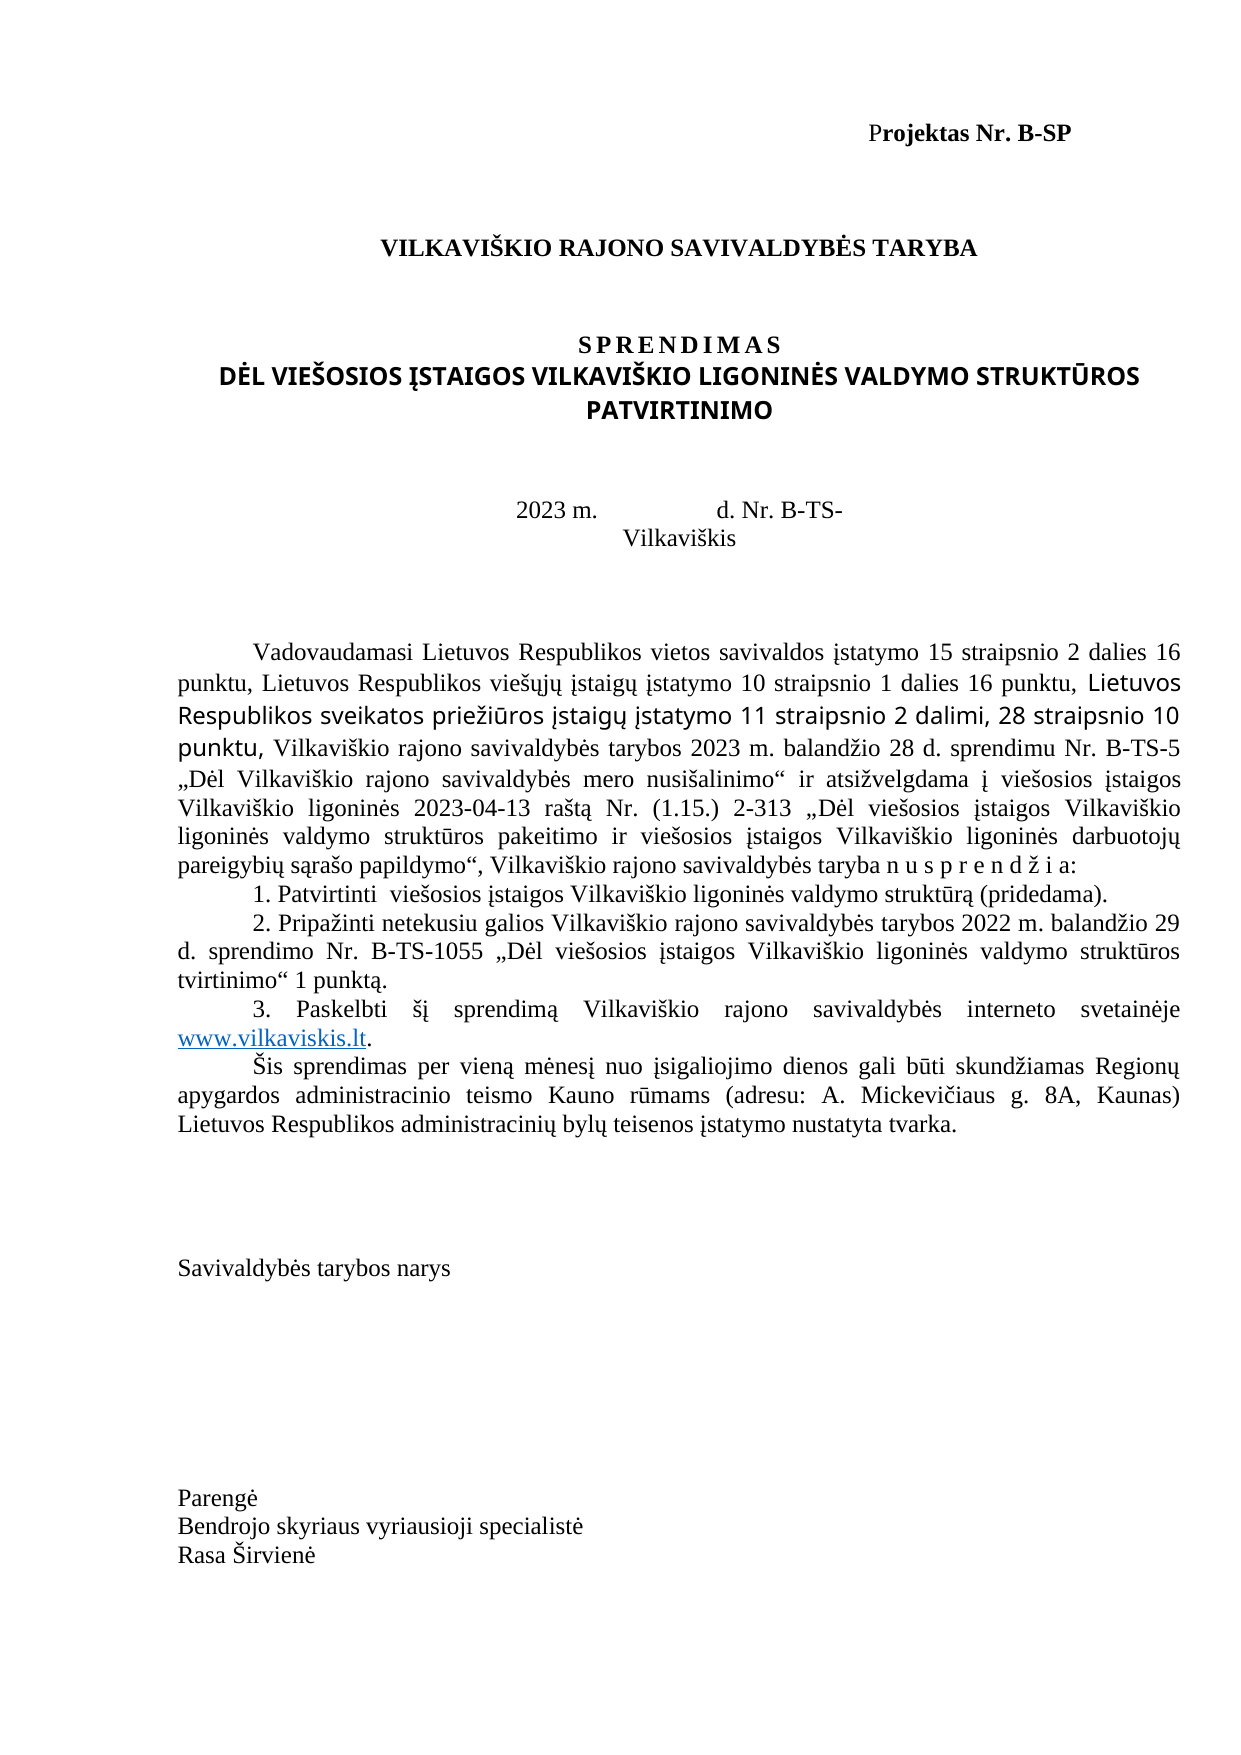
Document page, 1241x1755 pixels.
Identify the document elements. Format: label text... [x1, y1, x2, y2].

text Dėl viešosios įstaigos vilkaviškio ligoninės valdymo struktūros PATVIRTINIMO [177, 358, 1181, 427]
text Vadovaudamasi Lietuvos Respublikos vietos savivaldos įstatymo 15 straipsnio 2 dalies 16 punktu, Lietuvos Respublikos viešųjų įstaigų įstatymo 10 straipsnio 1 dalies 16 punktu, Lietuvos Respublikos sveikatos priežiūros įstaigų įstatymo 11 straipsnio 2 dalimi, 28 straipsnio 10 punktu, Vilkaviškio rajono savivaldybės tarybos 2023 m. balandžio 28 d. sprendimu Nr. B-TS-5 „Dėl Vilkaviškio rajono savivaldybės mero nusišalinimo“ ir atsižvelgdama į viešosios įstaigos Vilkaviškio ligoninės 2023-04-13 raštą Nr. (1.15.) 2-313 „Dėl viešosios įstaigos Vilkaviškio ligoninės valdymo struktūros pakeitimo ir viešosios įstaigos Vilkaviškio ligoninės darbuotojų pareigybių sąrašo papildymo“, Vilkaviškio rajono savivaldybės taryba n u s p r e n d ž i a: [177, 637, 1181, 879]
text Šis sprendimas per vieną mėnesį nuo įsigaliojimo dienos gali būti skundžiamas Regionų apygardos administracinio teismo Kauno rūmams (adresu: A. Mickevičiaus g. 8A, Kaunas) Lietuvos Respublikos administracinių bylų teisenos įstatymo nustatyta tvarka. [177, 1051, 1181, 1138]
text Projektas Nr. B-SP [177, 118, 1181, 147]
text 1. Patvirtinti viešosios įstaigos Vilkaviškio ligoninės valdymo struktūrą (pridedama). [177, 879, 1181, 908]
text 2023 m. d. Nr. B-TS- [177, 495, 1181, 523]
text Savivaldybės tarybos narys [177, 1253, 1181, 1281]
subtitle SpREndimas [177, 330, 1181, 358]
text 3. Paskelbti šį sprendimą Vilkaviškio rajono savivaldybės interneto svetainėje www.vilkaviskis.lt. [177, 994, 1181, 1051]
text Vilkaviškis [177, 523, 1181, 552]
text 2. Pripažinti netekusiu galios Vilkaviškio rajono savivaldybės tarybos 2022 m. balandžio 29 d. sprendimo Nr. B-TS-1055 „Dėl viešosios įstaigos Vilkaviškio ligoninės valdymo struktūros tvirtinimo“ 1 punktą. [177, 908, 1181, 994]
text Rasa Širvienė [177, 1540, 1181, 1569]
text Bendrojo skyriaus vyriausioji specialistė [177, 1511, 1181, 1540]
subtitle VILKAVIŠKIO RAJONO SAVIVALDYBĖS TARYBA [177, 233, 1181, 262]
text Parengė [177, 1483, 1181, 1511]
